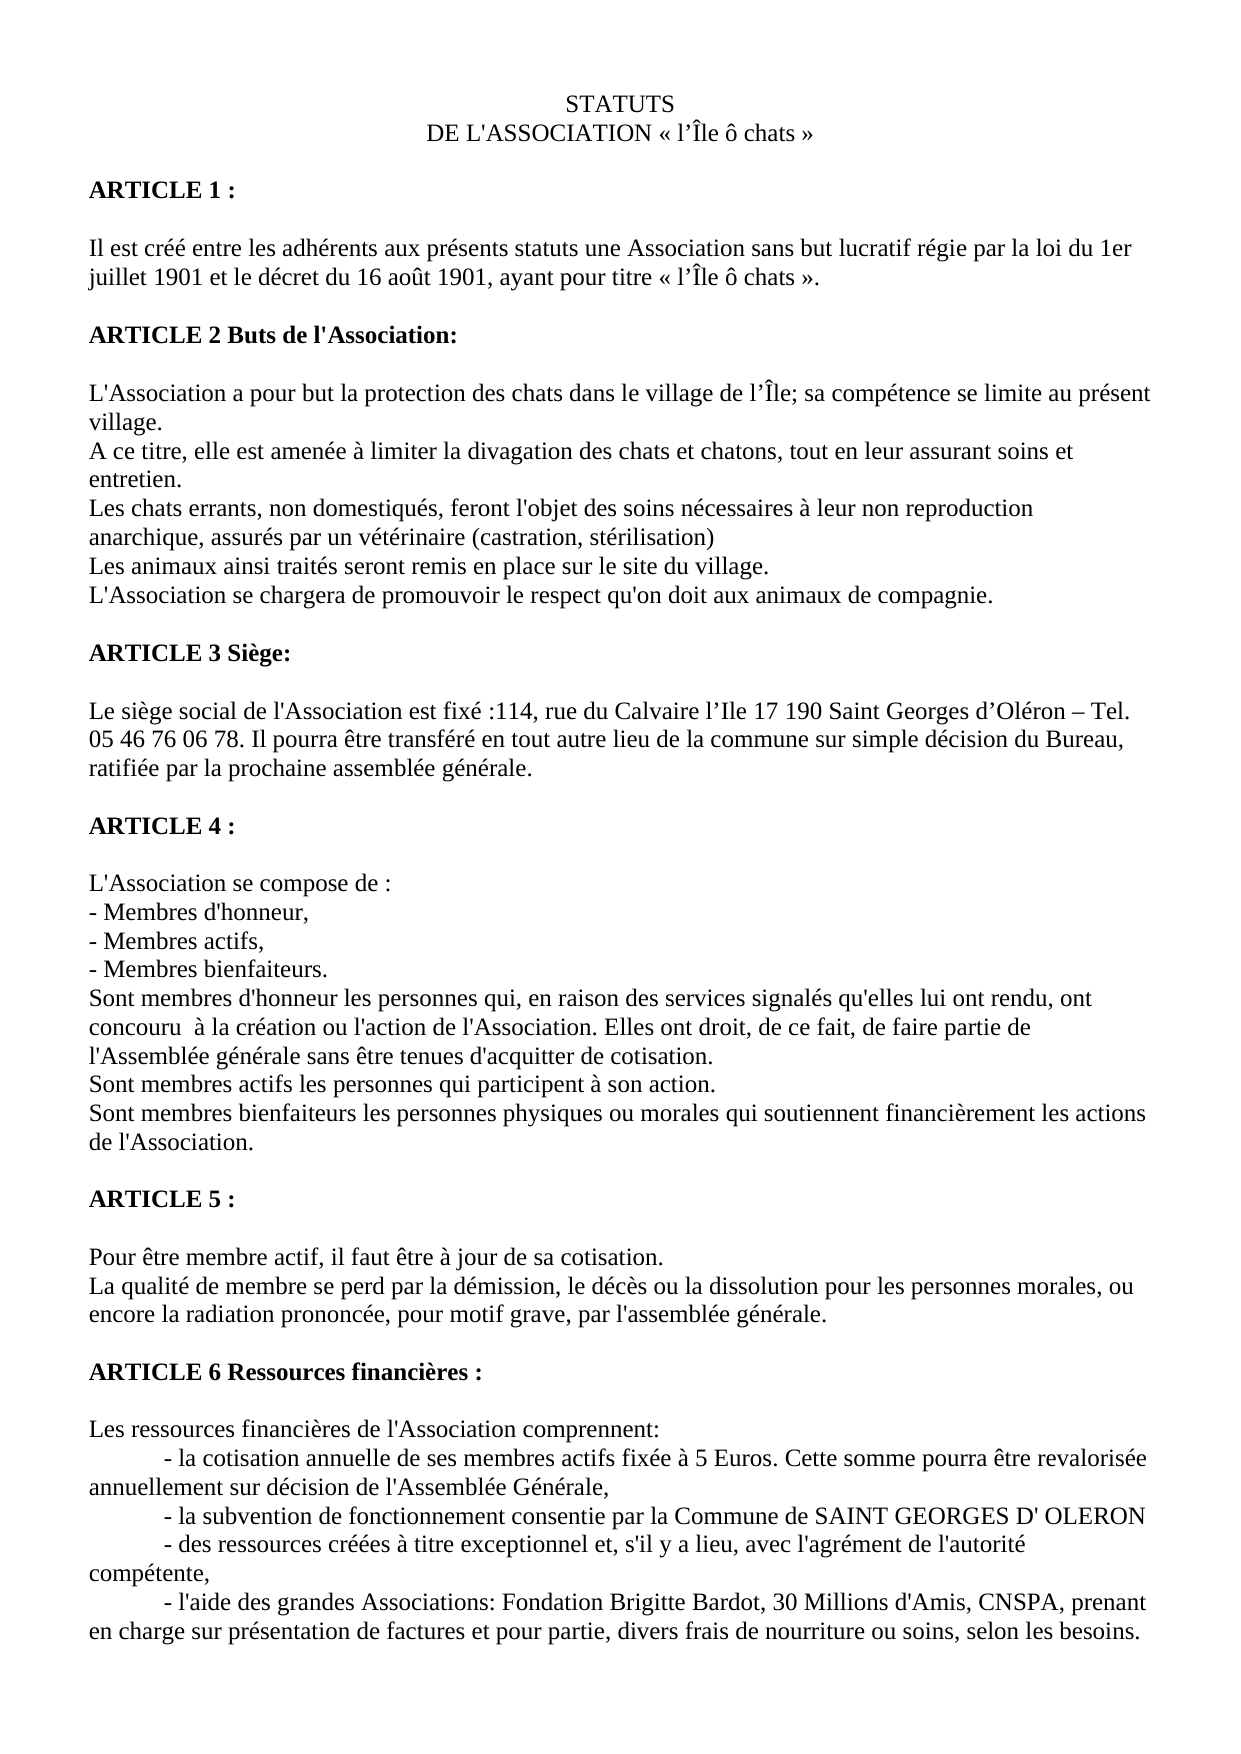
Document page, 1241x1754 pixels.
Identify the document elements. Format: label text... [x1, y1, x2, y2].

text - l'aide des grandes Associations: Fondation Brigitte Bardot, 30 Millions d'Amis, CNSPA, prenant en charge sur présentation de factures et pour partie, divers frais de nourriture ou soins, selon les besoins. [88, 1587, 1152, 1644]
text Le siège social de l'Association est fixé :114, rue du Calvaire l’Ile 17 190 Saint Georges d’Oléron – Tel. 05 46 76 06 78. Il pourra être transféré en tout autre lieu de la commune sur simple décision du Bureau, ratifiée par la prochaine assemblée générale. [88, 696, 1152, 782]
text - des ressources créées à titre exceptionnel et, s'il y a lieu, avec l'agrément de l'autorité compétente, [88, 1529, 1152, 1587]
text La qualité de membre se perd par la démission, le décès ou la dissolution pour les personnes morales, ou encore la radiation prononcée, pour motif grave, par l'assemblée générale. [88, 1271, 1152, 1328]
text ARTICLE 5 : [88, 1184, 1152, 1213]
text Pour être membre actif, il faut être à jour de sa cotisation. [88, 1242, 1152, 1271]
text ARTICLE 4 : [88, 811, 1152, 839]
text Sont membres d'honneur les personnes qui, en raison des services signalés qu'elles lui ont rendu, ont concouru à la création ou l'action de l'Association. Elles ont droit, de ce fait, de faire partie de l'Assemblée générale sans être tenues d'acquitter de cotisation. [88, 983, 1152, 1069]
text DE L'ASSOCIATION « l’Île ô chats » [88, 118, 1152, 146]
text - la subvention de fonctionnement consentie par la Commune de SAINT GEORGES D' OLERON [88, 1501, 1152, 1529]
text Les chats errants, non domestiqués, feront l'objet des soins nécessaires à leur non reproduction anarchique, assurés par un vétérinaire (castration, stérilisation) [88, 493, 1152, 551]
text Les ressources financières de l'Association comprennent: [88, 1414, 1152, 1443]
text - la cotisation annuelle de ses membres actifs fixée à 5 Euros. Cette somme pourra être revalorisée annuellement sur décision de l'Assemblée Générale, [88, 1443, 1152, 1501]
text - Membres actifs, [88, 926, 1152, 954]
text ARTICLE 3 Siège: [88, 638, 1152, 667]
text STATUTS [88, 89, 1152, 117]
text - Membres bienfaiteurs. [88, 954, 1152, 983]
text ARTICLE 1 : [88, 176, 1152, 204]
text ARTICLE 6 Ressources financières : [88, 1357, 1152, 1386]
text Les animaux ainsi traités seront remis en place sur le site du village. [88, 551, 1152, 580]
text A ce titre, elle est amenée à limiter la divagation des chats et chatons, tout en leur assurant soins et entretien. [88, 436, 1152, 493]
text L'Association se compose de : [88, 868, 1152, 897]
text Il est créé entre les adhérents aux présents statuts une Association sans but lucratif régie par la loi du 1er juillet 1901 et le décret du 16 août 1901, ayant pour titre « l’Île ô chats ». [88, 233, 1152, 291]
text L'Association a pour but la protection des chats dans le village de l’Île; sa compétence se limite au présent village. [88, 378, 1152, 436]
text L'Association se chargera de promouvoir le respect qu'on doit aux animaux de compagnie. [88, 580, 1152, 609]
text Sont membres bienfaiteurs les personnes physiques ou morales qui soutiennent financièrement les actions de l'Association. [88, 1098, 1152, 1156]
text - Membres d'honneur, [88, 897, 1152, 926]
text ARTICLE 2 Buts de l'Association: [88, 320, 1152, 349]
text Sont membres actifs les personnes qui participent à son action. [88, 1069, 1152, 1098]
